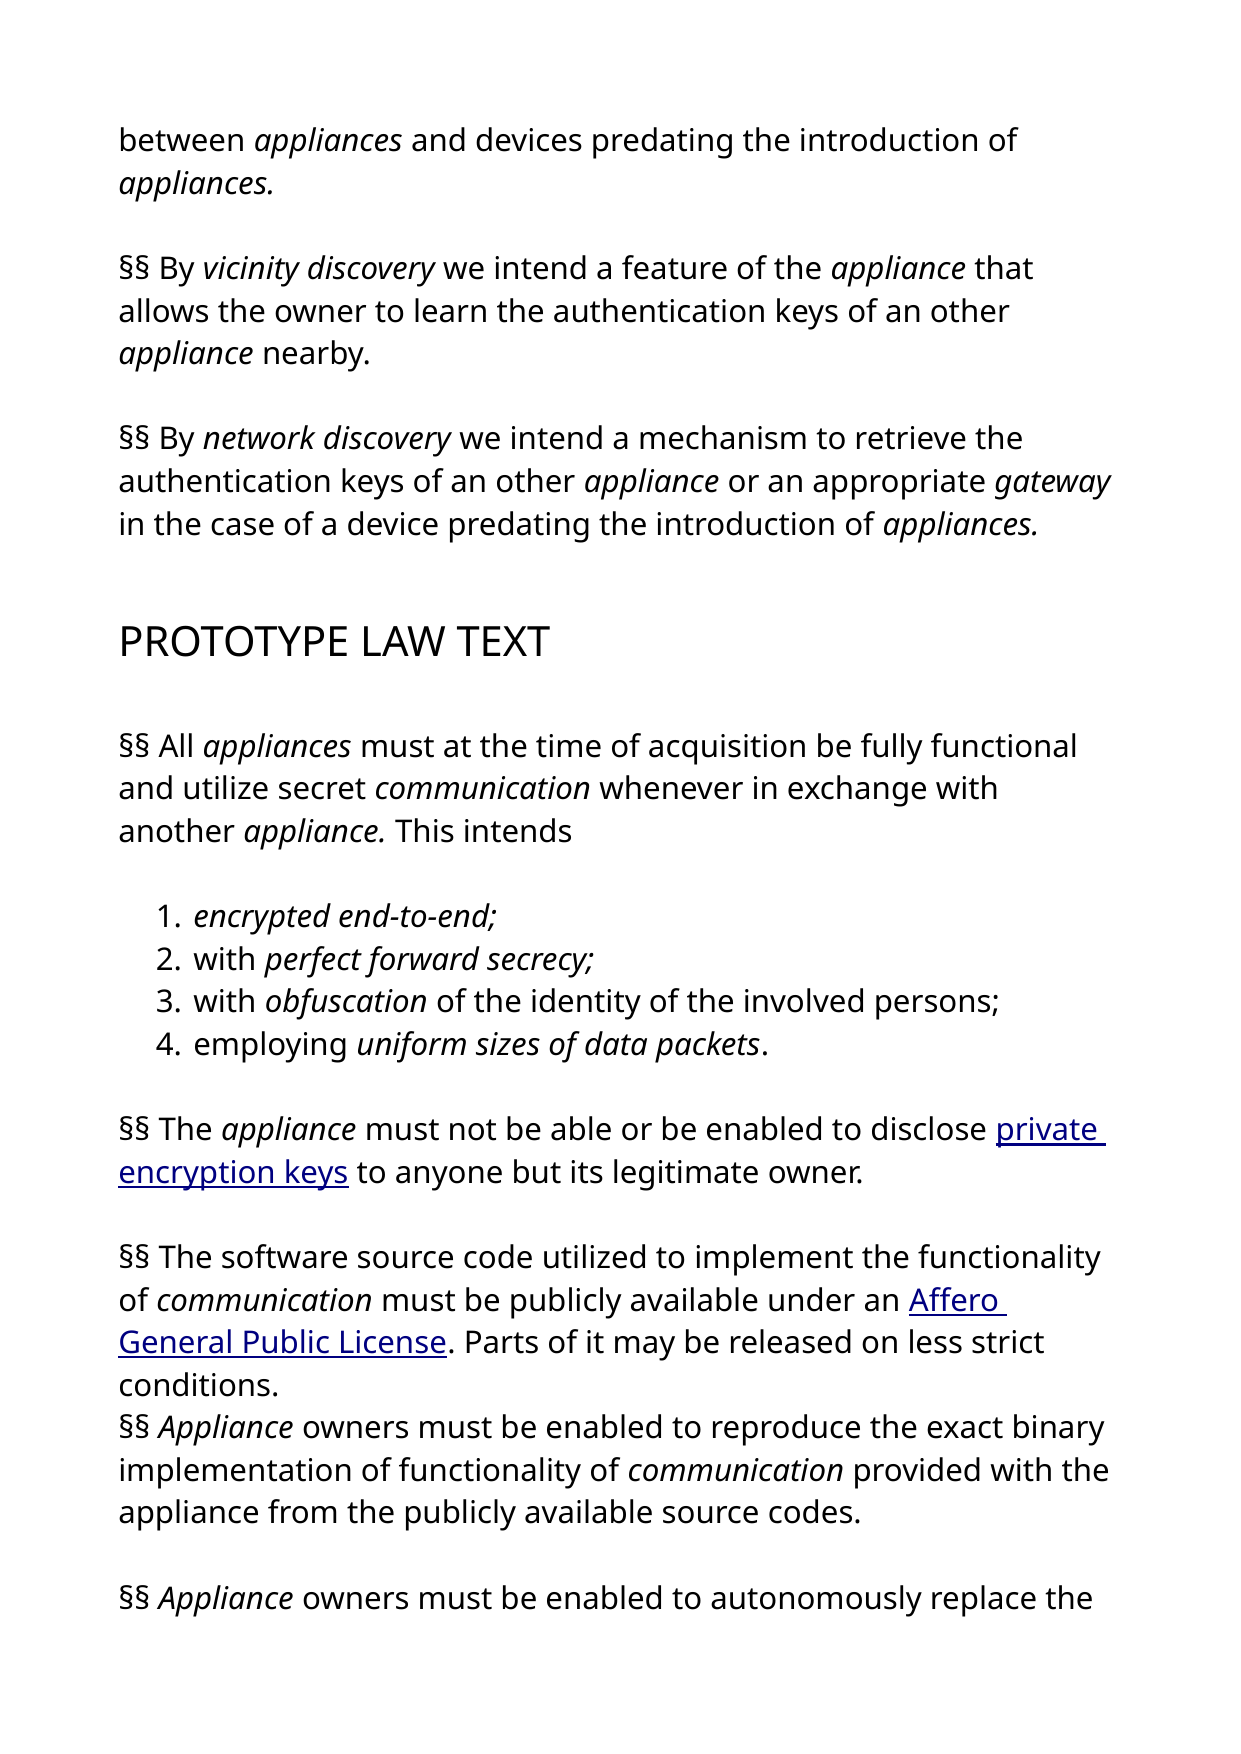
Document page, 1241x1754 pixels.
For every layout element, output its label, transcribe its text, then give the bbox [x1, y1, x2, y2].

list encrypted end-to-end; [156, 894, 1122, 937]
text §§ All appliances must at the time of acquisition be fully functional and utilize secret communication whenever in exchange with another appliance. This intends [118, 724, 1122, 851]
text §§ By network discovery we intend a mechanism to retrieve the authentication keys of an other appliance or an appropriate gateway in the case of a device predating the introduction of appliances. [118, 416, 1122, 544]
text between appliances and devices predating the introduction of appliances. [118, 118, 1122, 203]
list employing uniform sizes of data packets. [156, 1022, 1122, 1064]
text §§ The appliance must not be able or be enabled to disclose private encryption keys to anyone but its legitimate owner. [118, 1107, 1122, 1192]
list with perfect forward secrecy; [156, 937, 1122, 979]
text §§ Appliance owners must be enabled to autonomously replace the [118, 1576, 1122, 1618]
text §§ By vicinity discovery we intend a feature of the appliance that allows the owner to learn the authentication keys of an other appliance nearby. [118, 246, 1122, 374]
list with obfuscation of the identity of the involved persons; [156, 979, 1122, 1022]
text §§ The software source code utilized to implement the functionality of communication must be publicly available under an Affero General Public License. Parts of it may be released on less strict conditions. [118, 1235, 1122, 1405]
subtitle PROTOTYPE LAW TEXT [118, 612, 1122, 668]
text §§ Appliance owners must be enabled to reproduce the exact binary implementation of functionality of communication provided with the appliance from the publicly available source codes. [118, 1405, 1122, 1533]
